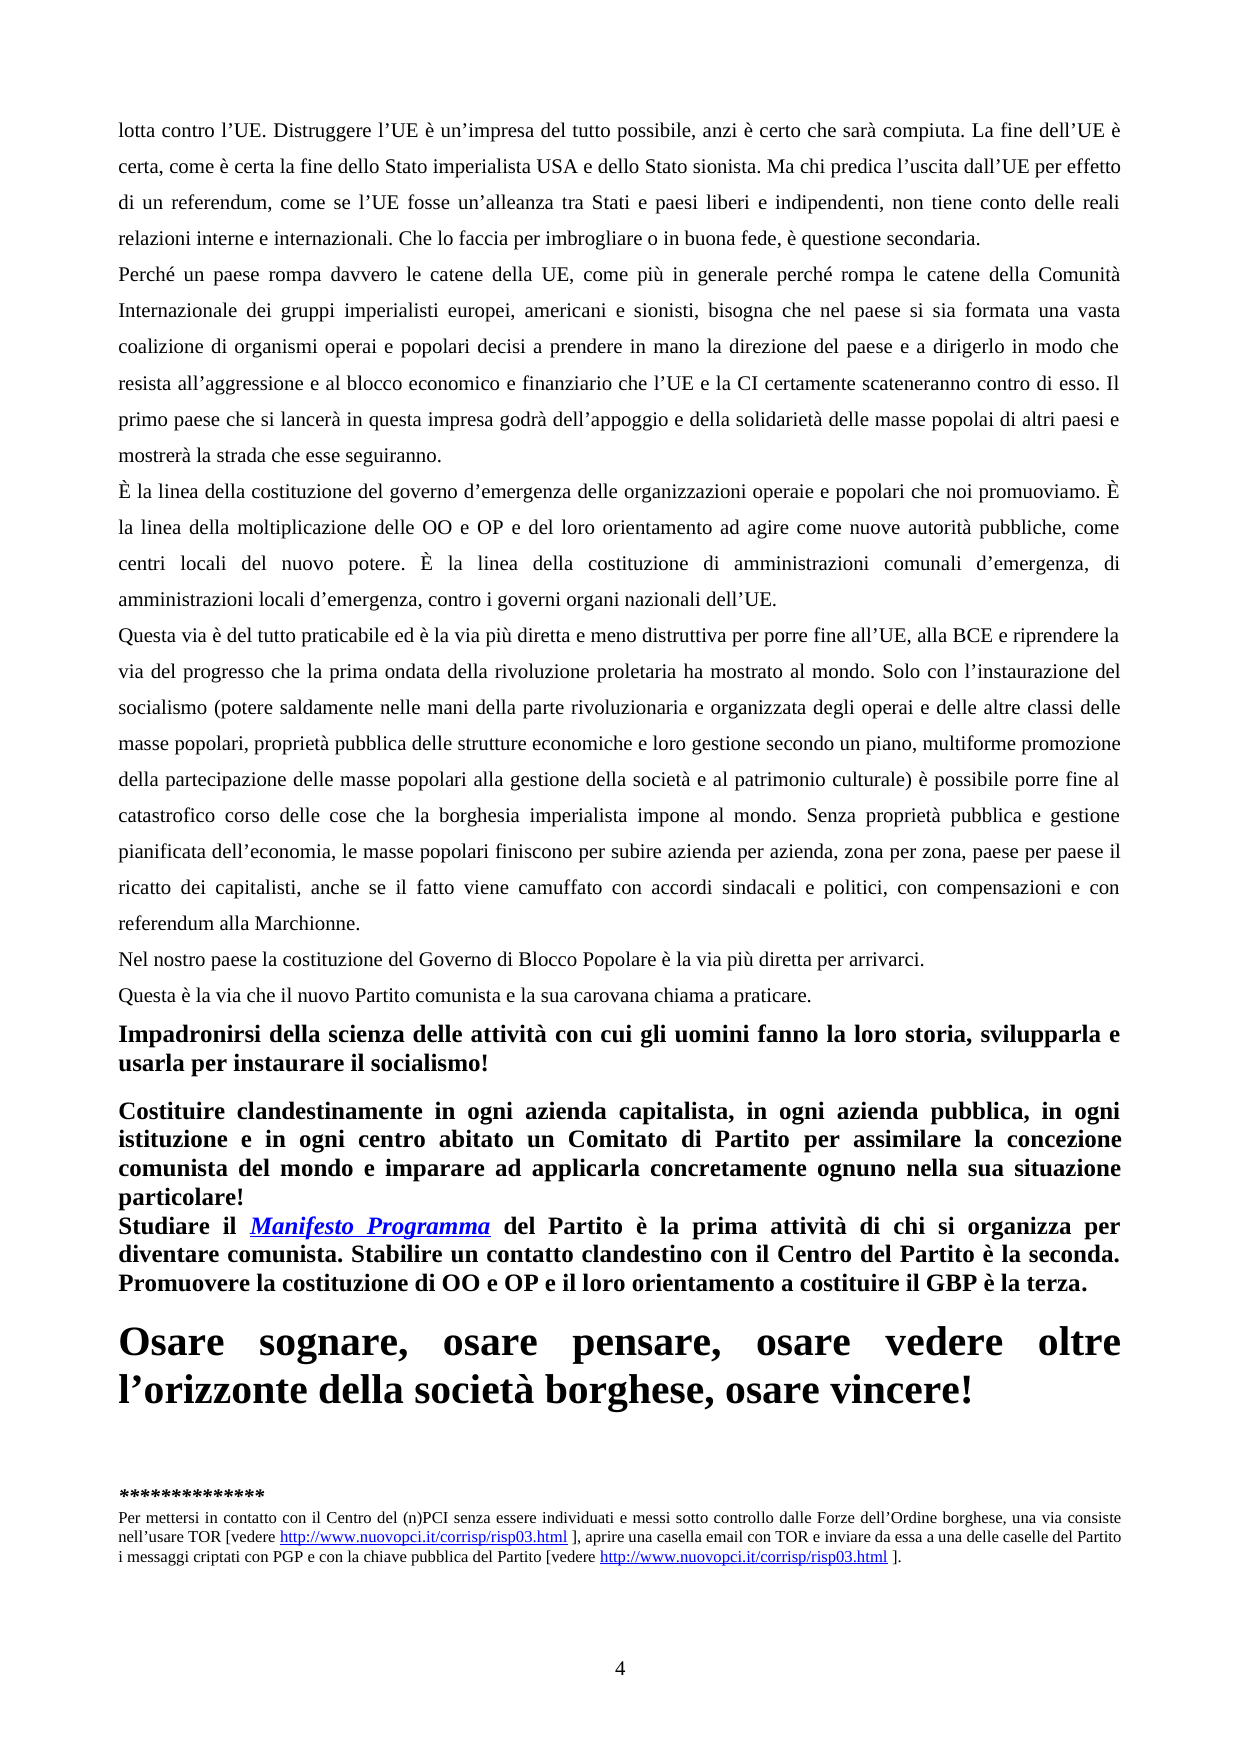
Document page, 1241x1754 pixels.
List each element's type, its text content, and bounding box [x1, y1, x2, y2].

text È la linea della costituzione del governo d’emergenza delle organizzazioni operaie e popolari che noi promuoviamo. È la linea della moltiplicazione delle OO e OP e del loro orientamento ad agire come nuove autorità pubbliche, come centri locali del nuovo potere. È la linea della costituzione di amministrazioni comunali d’emergenza, di amministrazioni locali d’emergenza, contro i governi organi nazionali dell’UE. [118, 478, 1122, 611]
text Per mettersi in contatto con il Centro del (n)PCI senza essere individuati e messi sotto controllo dalle Forze dell’Ordine borghese, una via consiste nell’usare TOR [vedere http://www.nuovopci.it/corrisp/risp03.html ], aprire una casella email con TOR e inviare da essa a una delle caselle del Partito i messaggi criptati con PGP e con la chiave pubblica del Partito [vedere http://www.nuovopci.it/corrisp/risp03.html ]. [118, 1508, 1122, 1566]
text Questa via è del tutto praticabile ed è la via più diretta e meno distruttiva per porre fine all’UE, alla BCE e riprendere la via del progresso che la prima ondata della rivoluzione proletaria ha mostrato al mondo. Solo con l’instaurazione del socialismo (potere saldamente nelle mani della parte rivoluzionaria e organizzata degli operai e delle altre classi delle masse popolari, proprietà pubblica delle strutture economiche e loro gestione secondo un piano, multiforme promozione della partecipazione delle masse popolari alla gestione della società e al patrimonio culturale) è possibile porre fine al catastrofico corso delle cose che la borghesia imperialista impone al mondo. Senza proprietà pubblica e gestione pianificata dell’economia, le masse popolari finiscono per subire azienda per azienda, zona per zona, paese per paese il ricatto dei capitalisti, anche se il fatto viene camuffato con accordi sindacali e politici, con compensazioni e con referendum alla Marchionne. [118, 623, 1122, 935]
text Impadronirsi della scienza delle attività con cui gli uomini fanno la loro storia, svilupparla e usarla per instaurare il socialismo! [118, 1019, 1122, 1077]
text Nel nostro paese la costituzione del Governo di Blocco Popolare è la via più diretta per arrivarci. [118, 947, 1122, 971]
text lotta contro l’UE. Distruggere l’UE è un’impresa del tutto possibile, anzi è certo che sarà compiuta. La fine dell’UE è certa, come è certa la fine dello Stato imperialista USA e dello Stato sionista. Ma chi predica l’uscita dall’UE per effetto di un referendum, come se l’UE fosse un’alleanza tra Stati e paesi liberi e indipendenti, non tiene conto delle reali relazioni interne e internazionali. Che lo faccia per imbrogliare o in buona fede, è questione secondaria. [118, 118, 1122, 250]
text Osare sognare, osare pensare, osare vedere oltre l’orizzonte della società borghese, osare vincere! [118, 1316, 1122, 1412]
text ************** [118, 1484, 1122, 1508]
text Perché un paese rompa davvero le catene della UE, come più in generale perché rompa le catene della Comunità Internazionale dei gruppi imperialisti europei, americani e sionisti, bisogna che nel paese si sia formata una vasta coalizione di organismi operai e popolari decisi a prendere in mano la direzione del paese e a dirigerlo in modo che resista all’aggressione e al blocco economico e finanziario che l’UE e la CI certamente scateneranno contro di esso. Il primo paese che si lancerà in questa impresa godrà dell’appoggio e della solidarietà delle masse popolai di altri paesi e mostrerà la strada che esse seguiranno. [118, 262, 1122, 467]
text Studiare il Manifesto Programma del Partito è la prima attività di chi si organizza per diventare comunista. Stabilire un contatto clandestino con il Centro del Partito è la seconda. Promuovere la costituzione di OO e OP e il loro orientamento a costituire il GBP è la terza. [118, 1211, 1122, 1297]
text Costituire clandestinamente in ogni azienda capitalista, in ogni azienda pubblica, in ogni istituzione e in ogni centro abitato un Comitato di Partito per assimilare la concezione comunista del mondo e imparare ad applicarla concretamente ognuno nella sua situazione particolare! [118, 1096, 1122, 1211]
text Questa è la via che il nuovo Partito comunista e la sua carovana chiama a praticare. [118, 983, 1122, 1007]
